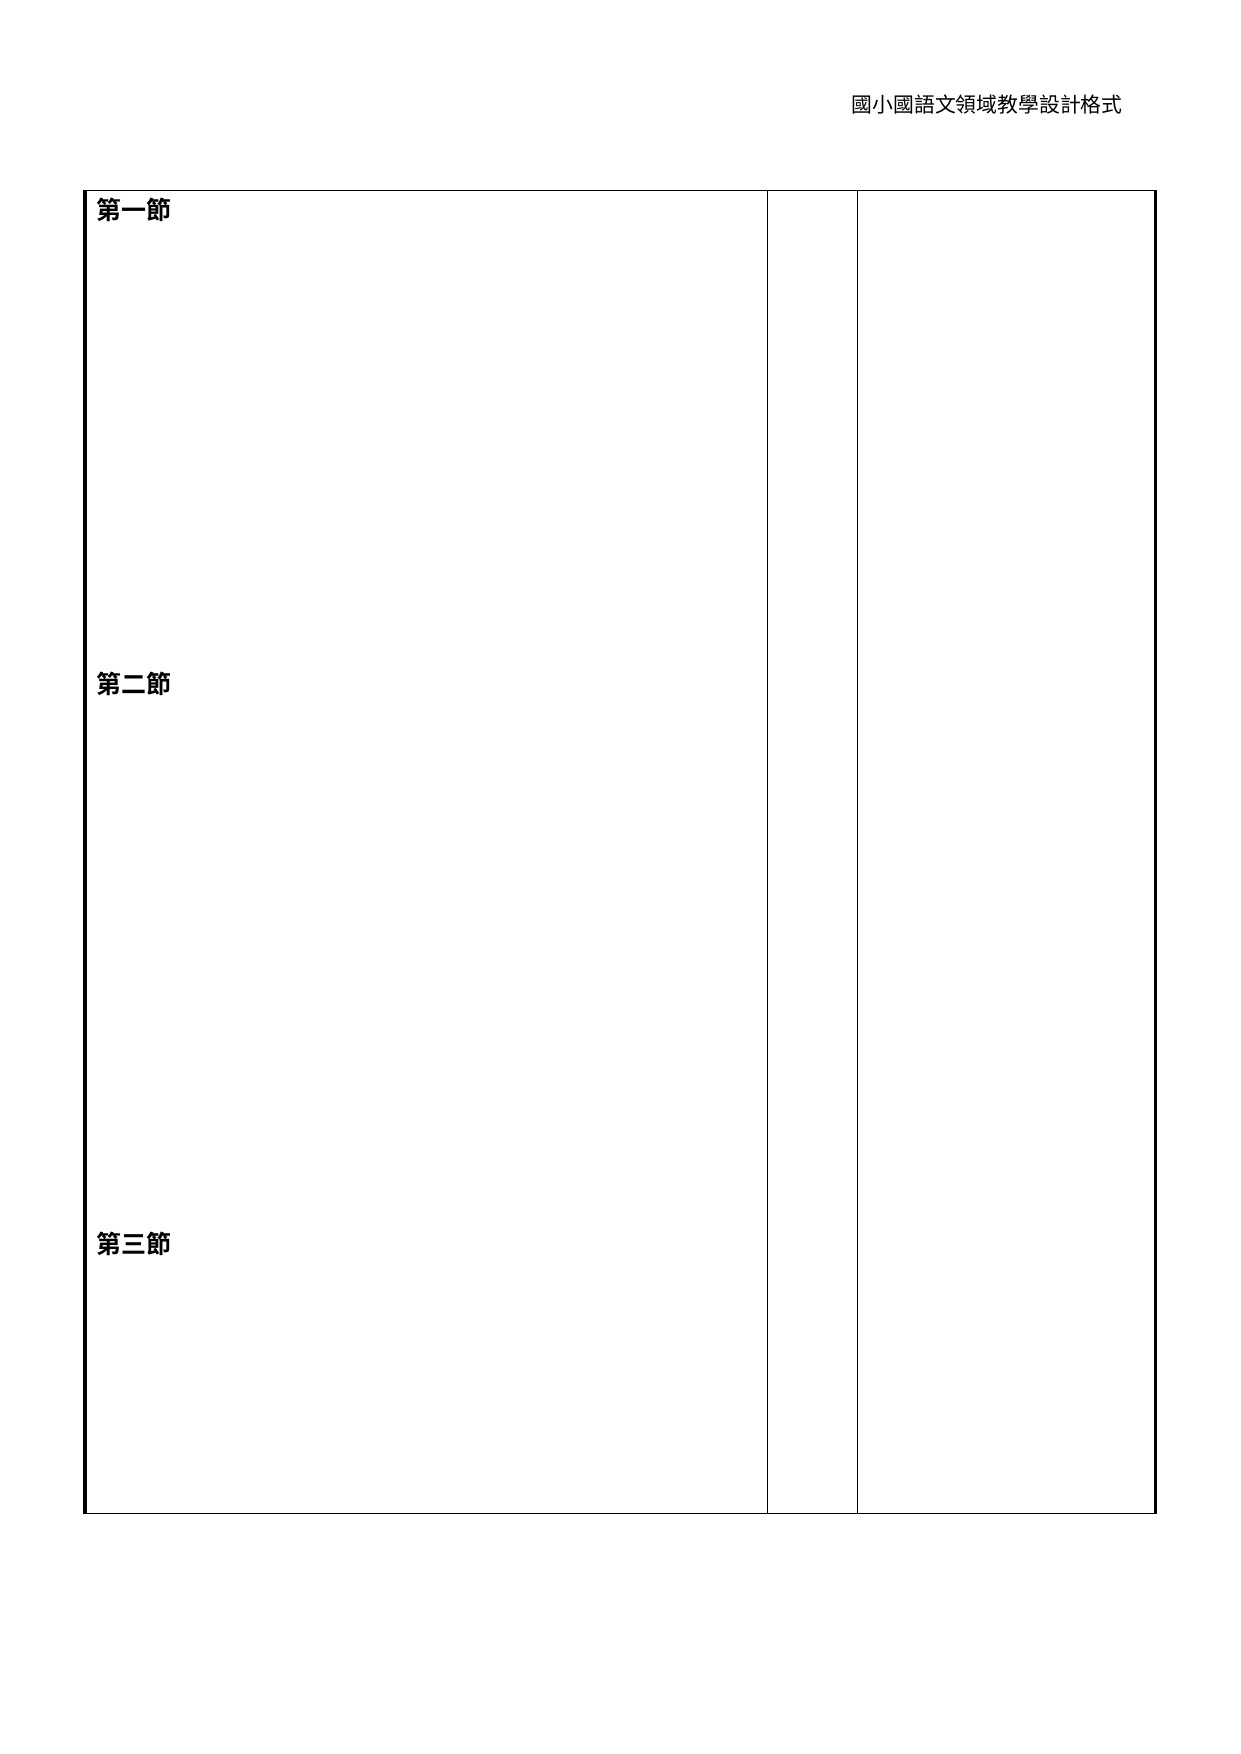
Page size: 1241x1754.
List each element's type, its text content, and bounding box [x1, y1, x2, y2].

table_cell 第一節 第二節 第三節 [87, 191, 767, 1513]
table_cell [768, 191, 857, 1513]
table_cell [858, 191, 1154, 1513]
